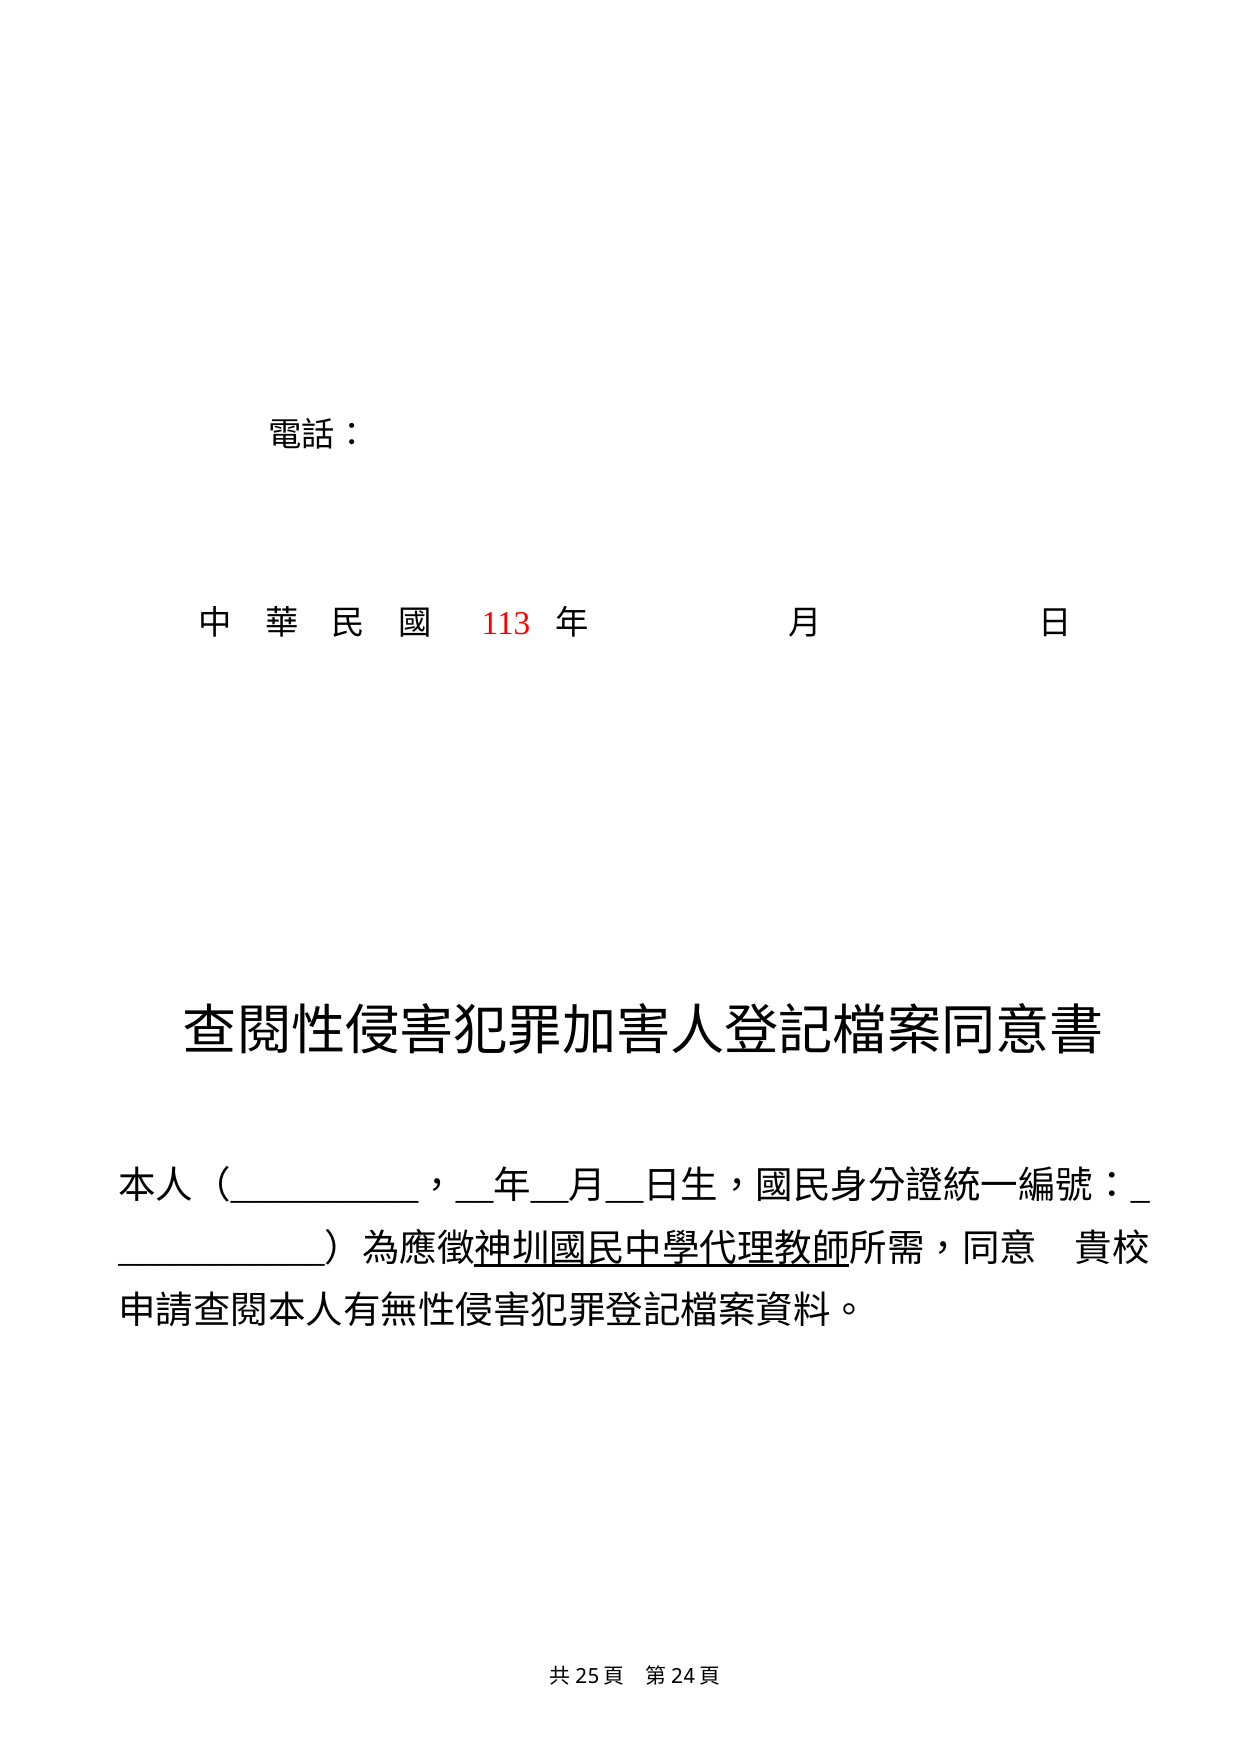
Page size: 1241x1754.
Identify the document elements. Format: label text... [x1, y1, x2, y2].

text 查閱性侵害犯罪加害人登記檔案同意書 [118, 953, 1168, 1078]
text 中 華 民 國 113 年 月 日 [118, 578, 1152, 641]
text 本人（__________，__年__月__日生，國民身分證統一編號：____________）為應徵神圳國民中學代理教師所需，同意 貴校申請查閱本人有無性侵害犯罪登記檔案資料。 [118, 1141, 1152, 1328]
text 電話： [118, 391, 1152, 453]
